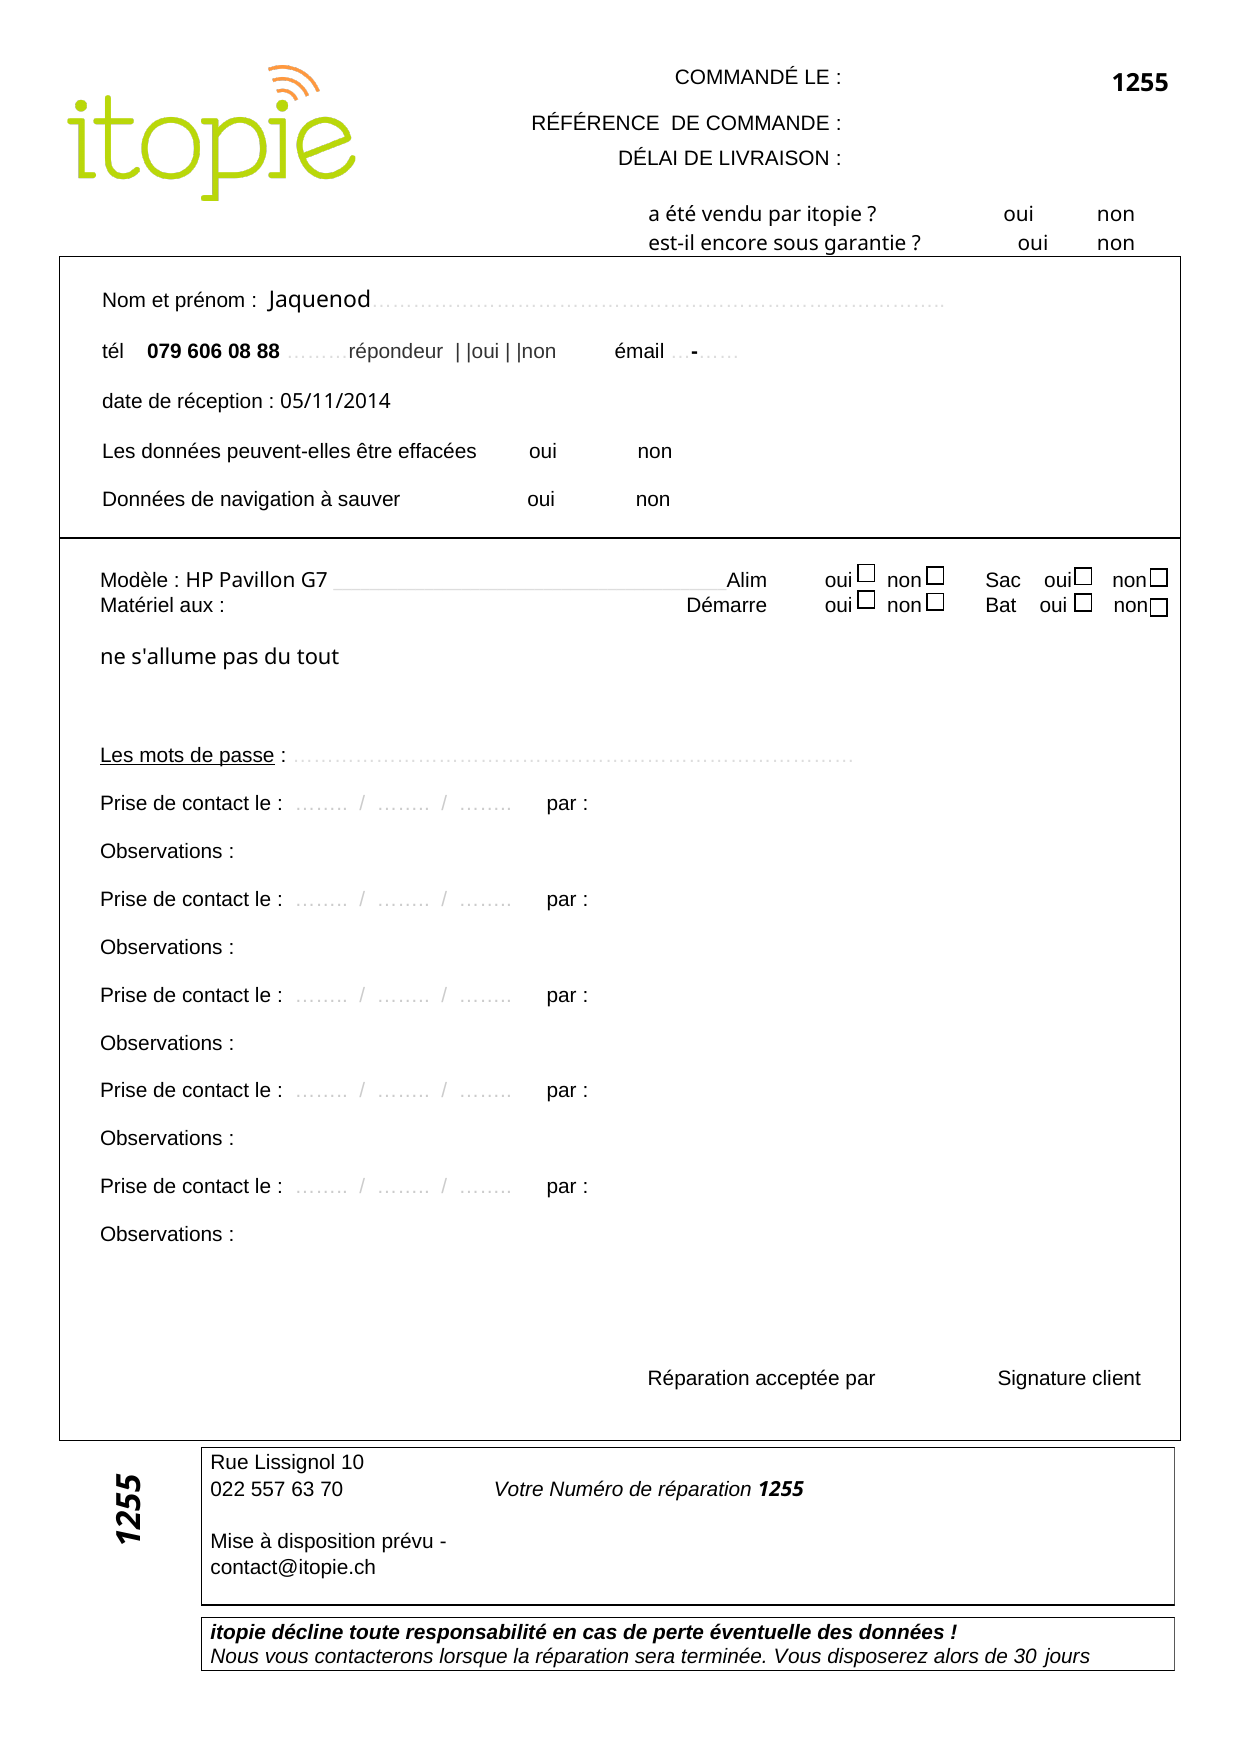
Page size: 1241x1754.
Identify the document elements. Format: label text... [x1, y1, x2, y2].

text Données de navigation à sauver oui non [60, 484, 1180, 511]
text date de réception : 05/11/2014 [60, 383, 1180, 415]
text Observations : [60, 1123, 1180, 1150]
text Modèle : HP Pavillon G7 Alim oui non Sac oui non [879, 562, 925, 590]
text a été vendu par itopie ? oui non [59, 199, 1181, 228]
text Modèle : HP Pavillon G7 Alim oui non Sac oui non [948, 562, 1180, 590]
text Prise de contact le : …….. / …….. / …….. par : [60, 1171, 1180, 1198]
picture [67, 65, 356, 201]
table_header 1255 [847, 59, 1180, 104]
text Observations : [60, 1027, 1180, 1054]
text Prise de contact le : …….. / …….. / …….. par : [60, 788, 1180, 815]
text Observations : [60, 1219, 1180, 1246]
text Les mots de passe : ……………………………………………………………………… [60, 740, 1180, 767]
text est-il encore sous garantie ? oui non [59, 228, 1181, 256]
text Prise de contact le : …….. / …….. / …….. par : [60, 883, 1180, 911]
table_cell [847, 140, 1180, 175]
text Réparation acceptée par Signature client [60, 1363, 1180, 1390]
text Prise de contact le : …….. / …….. / …….. par : [60, 1075, 1180, 1102]
text Matériel aux : Démarre oui non Bat oui non [60, 590, 1180, 617]
text Prise de contact le : …….. / …….. / …….. par : [60, 979, 1180, 1006]
table_cell DÉLAI DE LIVRAISON : [490, 140, 847, 175]
table_header 1255 [59, 1441, 195, 1677]
text ne s'allume pas du tout [60, 638, 1180, 671]
table_header Rue Lissignol 10 022 557 63 70 Votre Numéro de réparation 1255 Mise à disposition prévu - contact@itopie.ch [195, 1441, 1180, 1611]
text tél 079 606 08 88 ………répondeur | |oui | |non émail …-…… [60, 335, 1180, 362]
table_header COMMANDÉ LE : [490, 59, 847, 104]
table_cell [847, 105, 1180, 140]
text Observations : [60, 931, 1180, 958]
text Modèle : HP Pavillon G7 Alim oui non Sac oui non [60, 562, 856, 590]
text Observations : [60, 836, 1180, 863]
text Nom et prénom : Jaquenod……………………………………………………………………….. [60, 280, 1180, 314]
table_cell RÉFÉRENCE DE COMMANDE : [490, 105, 847, 140]
table_cell itopie décline toute responsabilité en cas de perte éventuelle des données ! Nous vous contacterons lorsque la réparation sera terminée. Vous disposerez alors de 30 jours [195, 1611, 1180, 1677]
text Les données peuvent-elles être effacées oui non [60, 436, 1180, 463]
